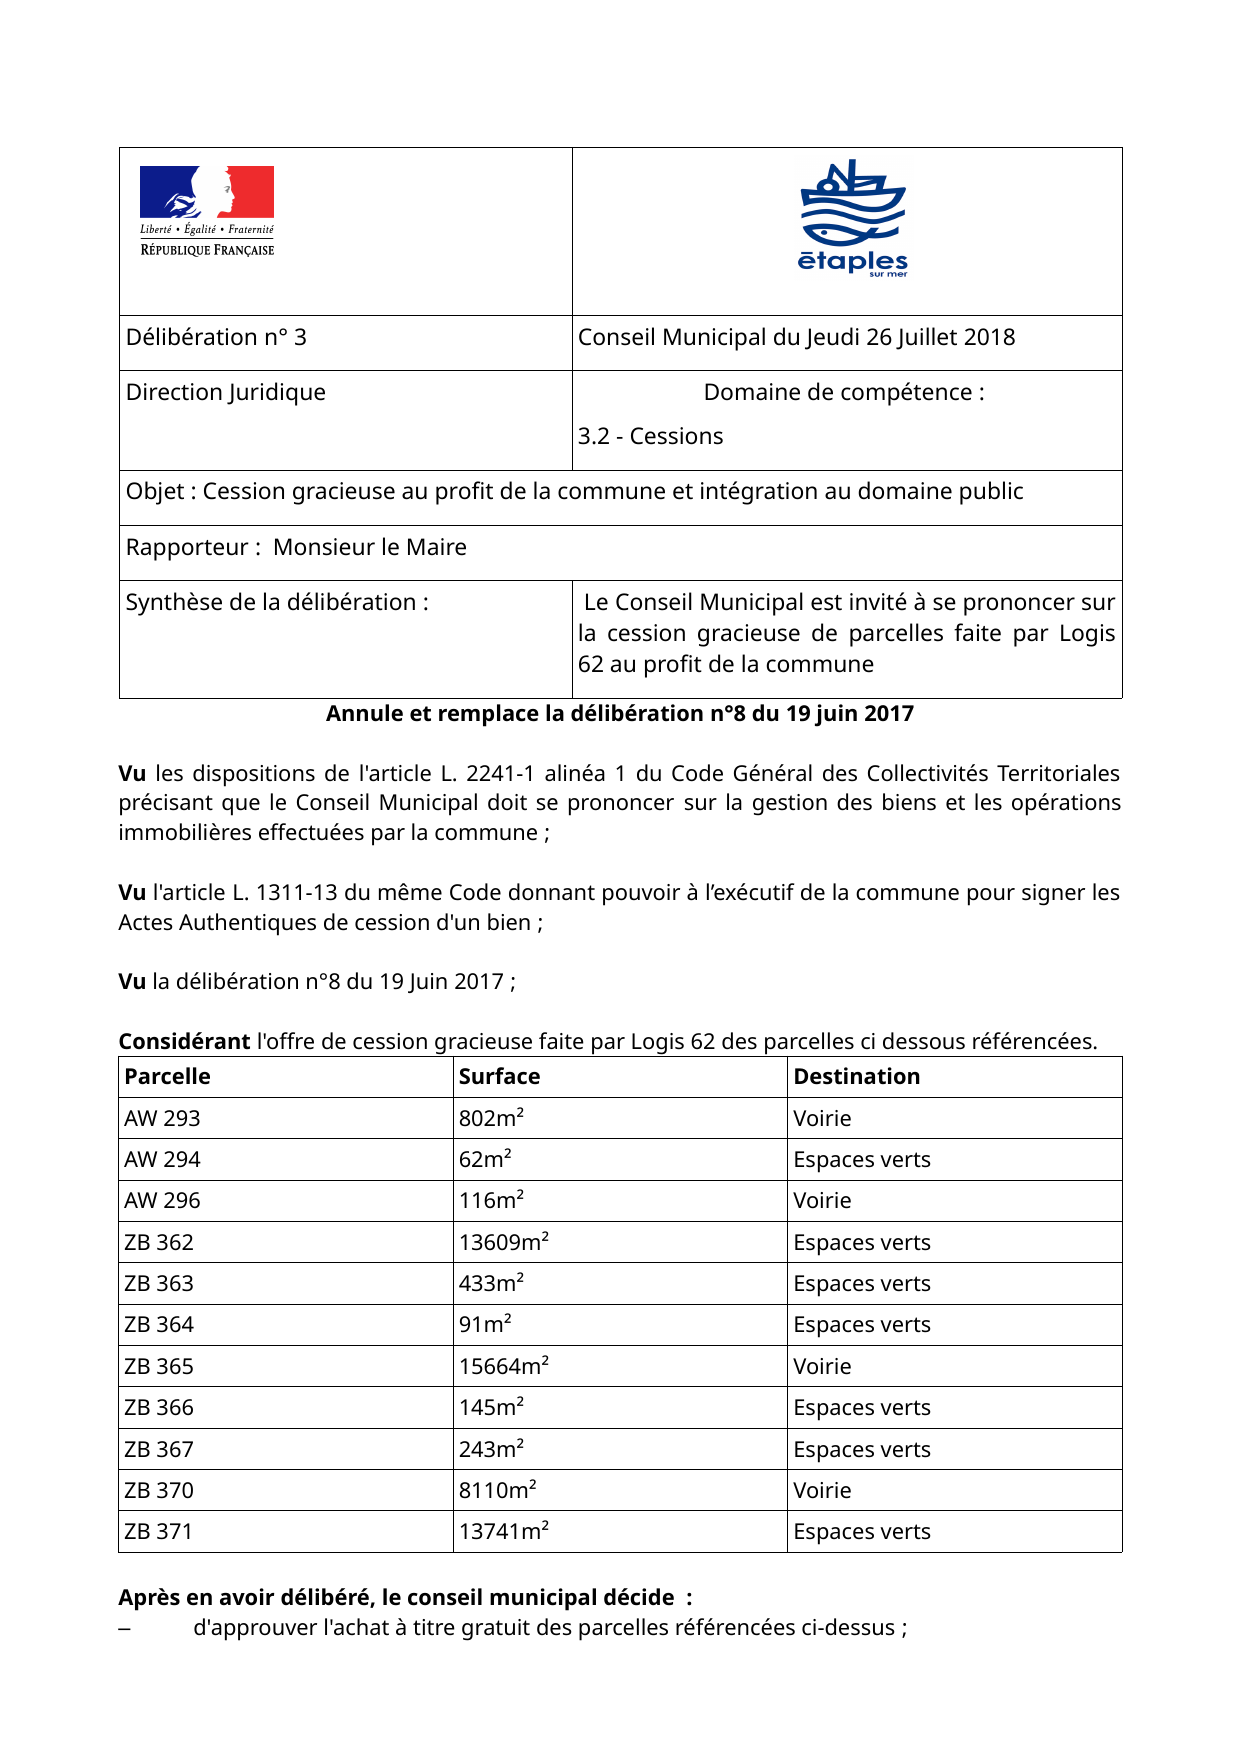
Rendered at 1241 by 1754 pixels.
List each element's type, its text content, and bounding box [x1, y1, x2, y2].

table_cell Objet : Cession gracieuse au profit de la commune et intégration au domaine public [120, 471, 1122, 525]
table_cell 13609m² [454, 1222, 787, 1262]
table_cell 62m² [454, 1139, 787, 1179]
picture [140, 166, 274, 257]
text Vu l'article L. 1311-13 du même Code donnant pouvoir à l’exécutif de la commune pour signer les Actes Authentiques de cession d'un bien ; [118, 877, 1122, 936]
table_cell Rapporteur : Monsieur le Maire [120, 526, 1122, 580]
table_cell 243m² [454, 1429, 787, 1469]
table_cell Espaces verts [788, 1387, 1122, 1428]
table_cell Domaine de compétence : 3.2 - Cessions [573, 371, 1122, 469]
table_cell ZB 367 [119, 1429, 453, 1469]
text Annule et remplace la délibération n°8 du 19 juin 2017 [118, 698, 1122, 728]
table_cell Espaces verts [788, 1511, 1122, 1552]
table_cell AW 294 [119, 1139, 453, 1179]
table_cell ZB 371 [119, 1511, 453, 1552]
text Vu les dispositions de l'article L. 2241-1 alinéa 1 du Code Général des Collectivités Territoriales précisant que le Conseil Municipal doit se prononcer sur la gestion des biens et les opérations immobilières effectuées par la commune ; [118, 758, 1122, 847]
table_cell Voirie [788, 1346, 1122, 1386]
table_cell Voirie [788, 1470, 1122, 1510]
table_cell 8110m² [454, 1470, 787, 1510]
table_cell ZB 365 [119, 1346, 453, 1386]
text Après en avoir délibéré, le conseil municipal décide : [118, 1582, 1122, 1611]
picture [793, 155, 914, 281]
table_cell Espaces verts [788, 1263, 1122, 1304]
table_cell Espaces verts [788, 1139, 1122, 1179]
table_cell ZB 362 [119, 1222, 453, 1262]
table_cell Délibération n° 3 [120, 316, 572, 370]
text Considérant l'offre de cession gracieuse faite par Logis 62 des parcelles ci dessous référencées. [118, 1026, 1122, 1056]
table_cell Conseil Municipal du Jeudi 26 Juillet 2018 [573, 316, 1122, 370]
table_cell Espaces verts [788, 1429, 1122, 1469]
table_cell Synthèse de la délibération : [120, 581, 572, 698]
table_header Surface [454, 1057, 787, 1097]
table_cell Voirie [788, 1181, 1122, 1221]
table_cell ZB 370 [119, 1470, 453, 1510]
table_cell 15664m² [454, 1346, 787, 1386]
table_header [120, 148, 572, 315]
table_cell Le Conseil Municipal est invité à se prononcer sur la cession gracieuse de parcelles faite par Logis 62 au profit de la commune [573, 581, 1122, 698]
table_cell Voirie [788, 1098, 1122, 1138]
table_cell Direction Juridique [120, 371, 572, 469]
list d'approuver l'achat à titre gratuit des parcelles référencées ci-dessus ; [118, 1611, 1122, 1641]
table_header Parcelle [119, 1057, 453, 1097]
table_header Destination [788, 1057, 1122, 1097]
table_cell 116m² [454, 1181, 787, 1221]
table_cell AW 296 [119, 1181, 453, 1221]
table_cell 433m² [454, 1263, 787, 1304]
table_cell 145m² [454, 1387, 787, 1428]
table_cell Espaces verts [788, 1222, 1122, 1262]
table_cell 802m² [454, 1098, 787, 1138]
text Vu la délibération n°8 du 19 Juin 2017 ; [118, 966, 1122, 996]
table_cell AW 293 [119, 1098, 453, 1138]
table_header [573, 148, 1122, 315]
table_cell ZB 363 [119, 1263, 453, 1304]
table_cell 13741m² [454, 1511, 787, 1552]
table_cell 91m² [454, 1305, 787, 1345]
table_cell ZB 364 [119, 1305, 453, 1345]
table_cell Espaces verts [788, 1305, 1122, 1345]
table_cell ZB 366 [119, 1387, 453, 1428]
